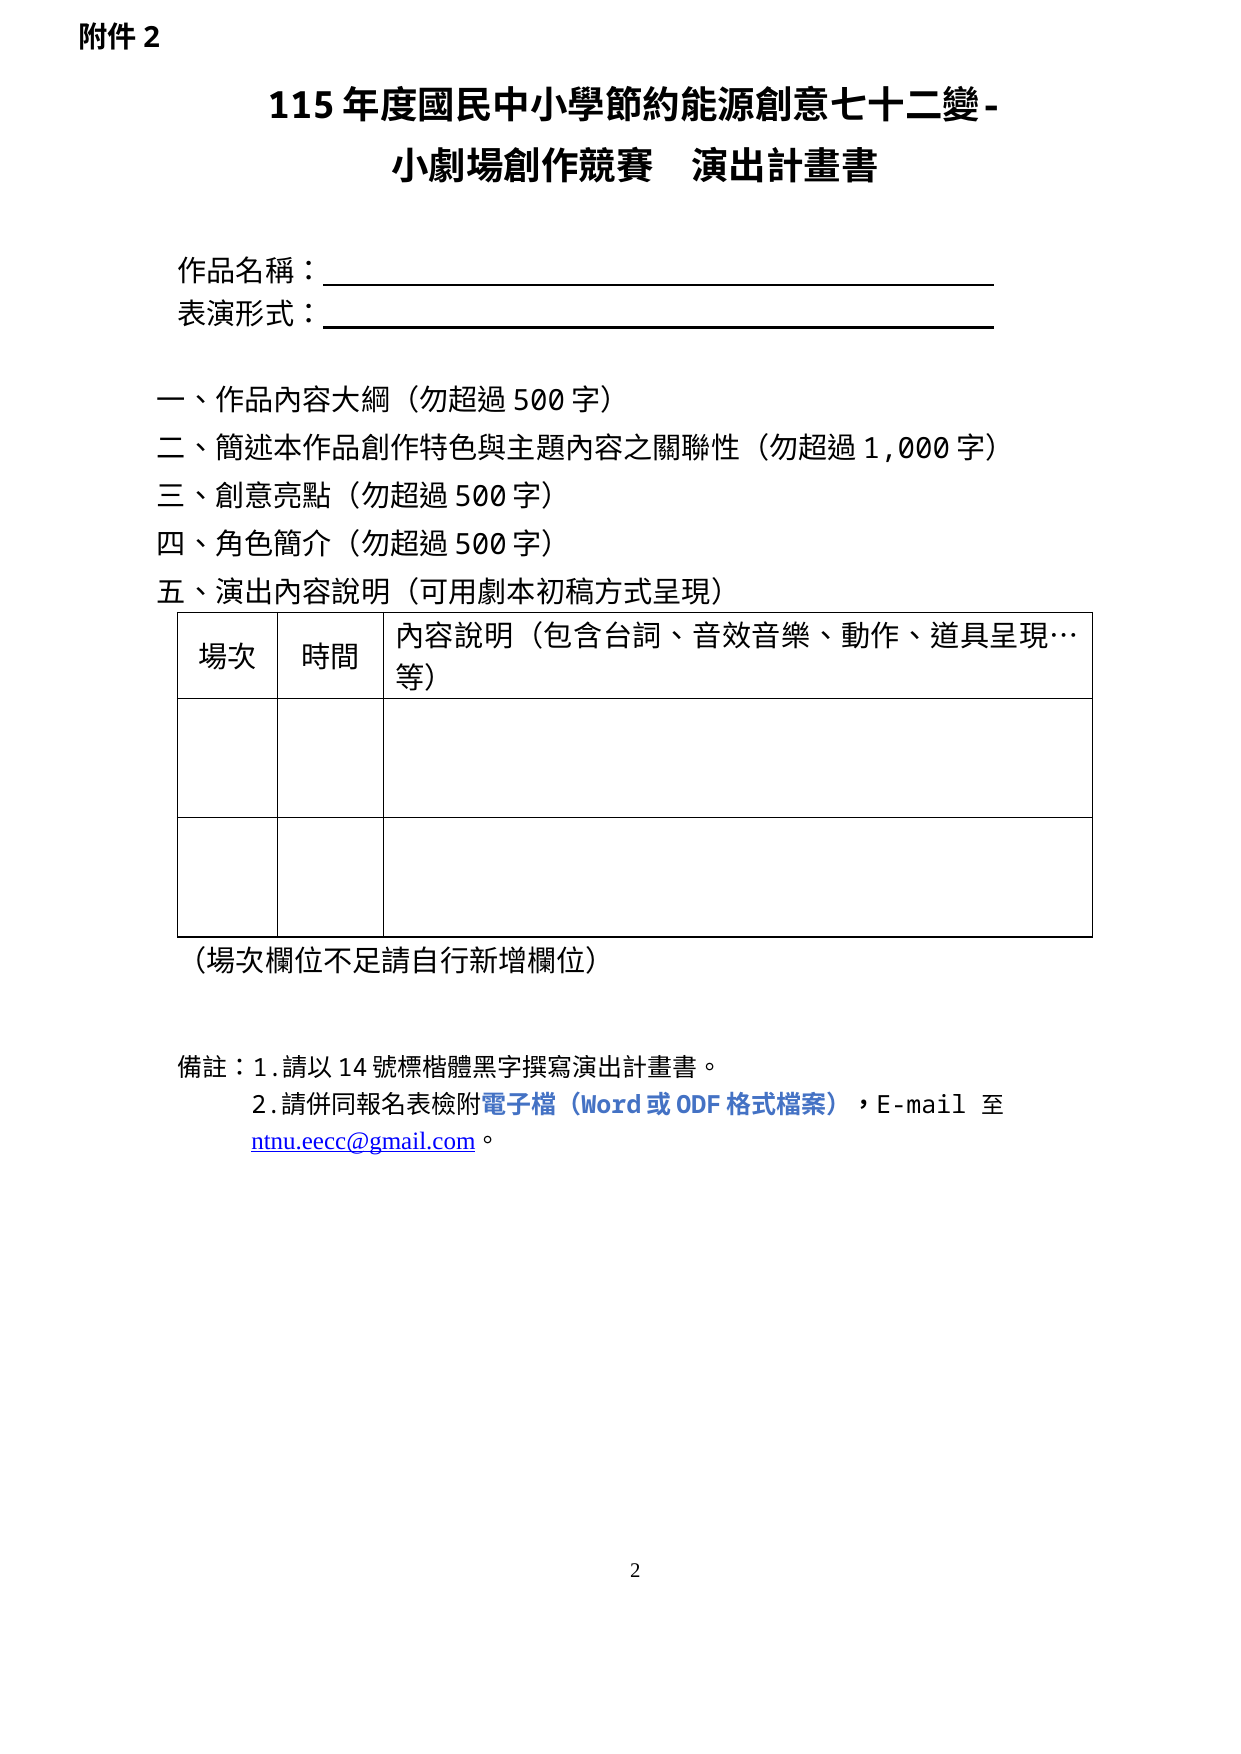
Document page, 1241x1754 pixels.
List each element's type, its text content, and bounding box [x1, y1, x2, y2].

text 表演形式： [177, 290, 1092, 332]
text 四、角色簡介（勿超過500字） [157, 516, 1092, 564]
text 五、演出內容說明（可用劇本初稿方式呈現） [157, 564, 1092, 612]
text 115年度國民中小學節約能源創意七十二變- [177, 75, 1092, 129]
table_cell [384, 699, 1092, 817]
text （場次欄位不足請自行新增欄位） [177, 938, 1092, 980]
table_cell [384, 818, 1092, 936]
table_cell [278, 818, 383, 936]
text 一、作品內容大綱（勿超過500字） [157, 372, 1092, 420]
text 2.請併同報名表檢附電子檔（Word或ODF格式檔案），E-mail 至 ntnu.eecc@gmail.com。 [251, 1084, 1092, 1157]
text 二、簡述本作品創作特色與主題內容之關聯性（勿超過1,000字） [157, 420, 1092, 468]
table_header 時間 [278, 613, 383, 697]
text [72, 56, 167, 66]
table_header 內容說明（包含台詞、音效音樂、動作、道具呈現…等） [384, 613, 1092, 697]
text 附件2 [72, 14, 167, 56]
table_cell [178, 818, 277, 936]
table_header 場次 [178, 613, 277, 697]
text 三、創意亮點（勿超過500字） [157, 468, 1092, 516]
text 備註：1.請以14號標楷體黑字撰寫演出計畫書。 [177, 1048, 1092, 1084]
table_cell [278, 699, 383, 817]
text 小劇場創作競賽 演出計畫書 [177, 136, 1092, 190]
table_cell [178, 699, 277, 817]
text 作品名稱： [177, 248, 1092, 290]
